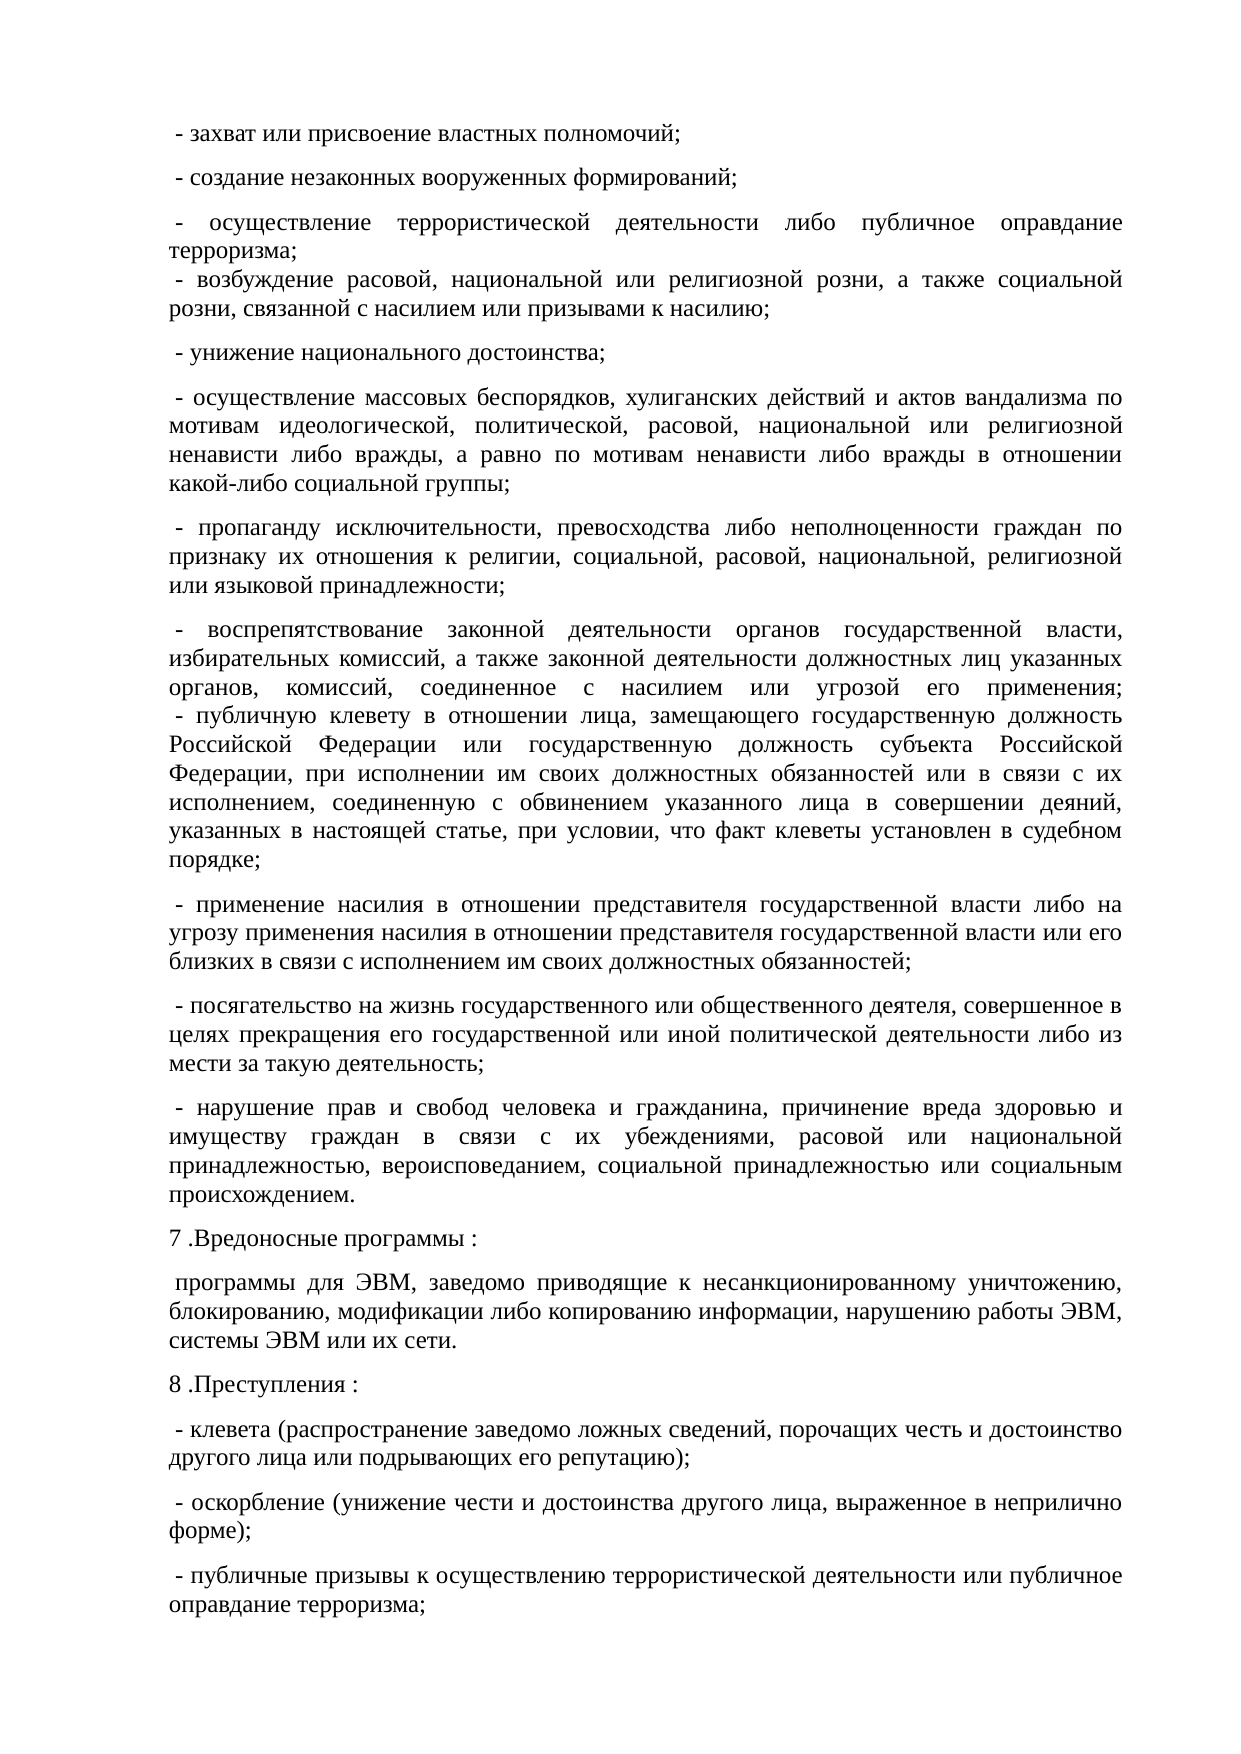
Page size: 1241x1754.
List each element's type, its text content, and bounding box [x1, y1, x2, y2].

text - оскорбление (унижение чести и достоинства другого лица, выраженное в неприлично форме); [169, 1487, 1123, 1544]
text - создание незаконных вооруженных формирований; [169, 162, 1123, 191]
text - осуществление террористической деятельности либо публичное оправдание терроризма; - возбуждение расовой, национальной или религиозной розни, а также социальной розни, связанной с насилием или призывами к насилию; [169, 207, 1123, 322]
text - посягательство на жизнь государственного или общественного деятеля, совершенное в целях прекращения его государственной или иной политической деятельности либо из мести за такую деятельность; [169, 991, 1123, 1077]
text программы для ЭВМ, заведомо приводящие к несанкционированному уничтожению, блокированию, модификации либо копированию информации, нарушению работы ЭВМ, системы ЭВМ или их сети. [169, 1267, 1123, 1354]
text - захват или присвоение властных полномочий; [169, 118, 1123, 147]
text - публичные призывы к осуществлению террористической деятельности или публичное оправдание терроризма; [169, 1560, 1123, 1617]
text 7 .Вредоносные программы : [169, 1223, 1123, 1252]
text - нарушение прав и свобод человека и гражданина, причинение вреда здоровью и имуществу граждан в связи с их убеждениями, расовой или национальной принадлежностью, вероисповеданием, социальной принадлежностью или социальным происхождением. [169, 1092, 1123, 1207]
text - пропаганду исключительности, превосходства либо неполноценности граждан по признаку их отношения к религии, социальной, расовой, национальной, религиозной или языковой принадлежности; [169, 512, 1123, 599]
text - воспрепятствование законной деятельности органов государственной власти, избирательных комиссий, а также законной деятельности должностных лиц указанных органов, комиссий, соединенное с насилием или угрозой его применения; - публичную клевету в отношении лица, замещающего государственную должность Российской Федерации или государственную должность субъекта Российской Федерации, при исполнении им своих должностных обязанностей или в связи с их исполнением, соединенную с обвинением указанного лица в совершении деяний, указанных в настоящей статье, при условии, что факт клеветы установлен в судебном порядке; [169, 614, 1123, 873]
text - осуществление массовых беспорядков, хулиганских действий и актов вандализма по мотивам идеологической, политической, расовой, национальной или религиозной ненависти либо вражды, а равно по мотивам ненависти либо вражды в отношении какой-либо социальной группы; [169, 382, 1123, 497]
text - унижение национального достоинства; [169, 337, 1123, 366]
text 8 .Преступления : [169, 1369, 1123, 1398]
text - клевета (распространение заведомо ложных сведений, порочащих честь и достоинство другого лица или подрывающих его репутацию); [169, 1414, 1123, 1471]
text - применение насилия в отношении представителя государственной власти либо на угрозу применения насилия в отношении представителя государственной власти или его близких в связи с исполнением им своих должностных обязанностей; [169, 889, 1123, 975]
